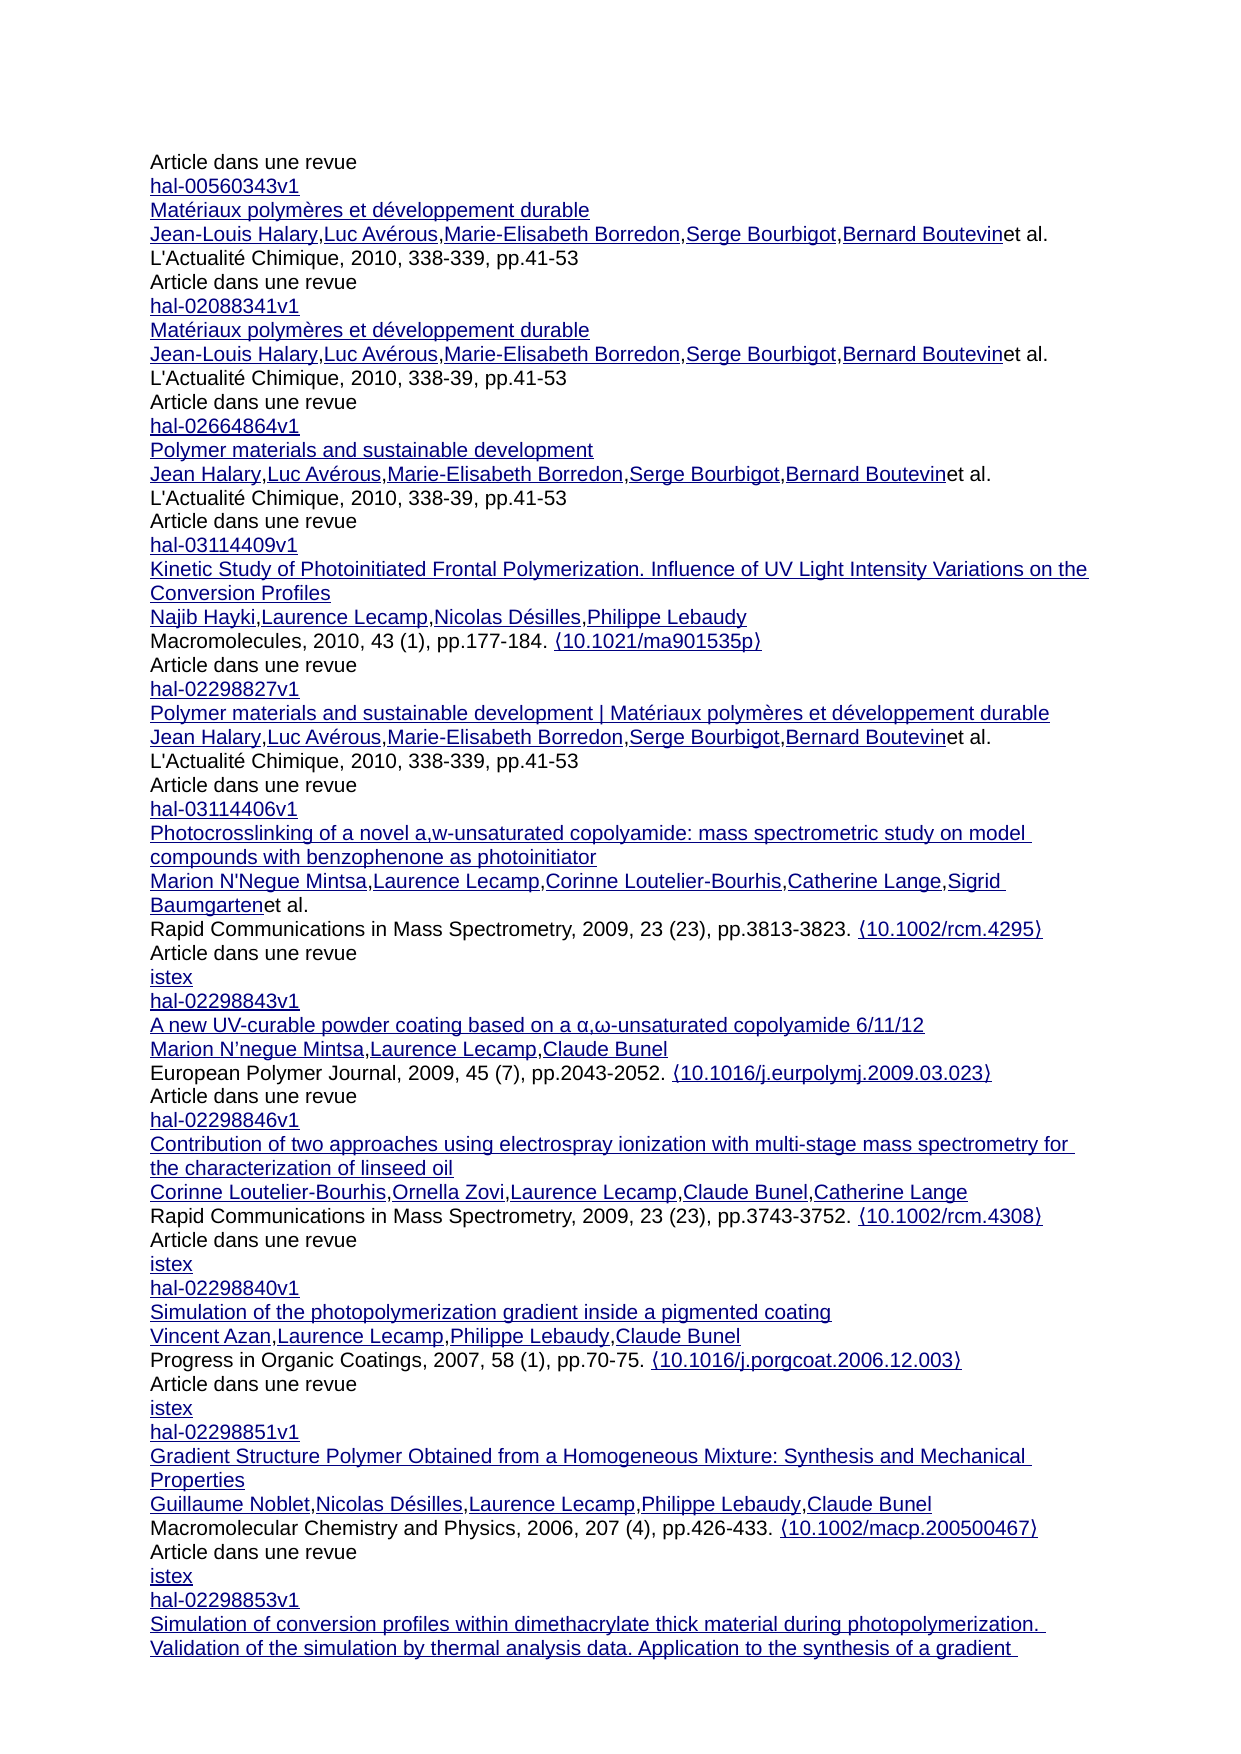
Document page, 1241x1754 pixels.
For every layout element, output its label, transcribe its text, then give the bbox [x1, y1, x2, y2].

table_cell Simulation of the photopolymerization gradient inside a pigmented coating Vincent Azan,Laurence Lecamp,Philippe Lebaudy,Claude Bunel Progress in Organic Coatings, 2007, 58 (1), pp.70-75. ⟨10.1016/j.porgcoat.2006.12.003⟩ Article dans une revue istex hal-02298851v1 [150, 1300, 1090, 1444]
table_cell Gradient Structure Polymer Obtained from a Homogeneous Mixture: Synthesis and Mechanical Properties Guillaume Noblet,Nicolas Désilles,Laurence Lecamp,Philippe Lebaudy,Claude Bunel Macromolecular Chemistry and Physics, 2006, 207 (4), pp.426-433. ⟨10.1002/macp.200500467⟩ Article dans une revue istex hal-02298853v1 [150, 1444, 1090, 1611]
table_cell Article dans une revue hal-00560343v1 [150, 150, 1090, 198]
table_cell A new UV-curable powder coating based on a α,ω-unsaturated copolyamide 6/11/12 Marion N’negue Mintsa,Laurence Lecamp,Claude Bunel European Polymer Journal, 2009, 45 (7), pp.2043-2052. ⟨10.1016/j.eurpolymj.2009.03.023⟩ Article dans une revue hal-02298846v1 [150, 1013, 1090, 1132]
table_cell Simulation of conversion profiles within dimethacrylate thick material during photopolymerization. Validation of the simulation by thermal analysis data. Application to the synthesis of a gradient [150, 1611, 1090, 1659]
table_cell Kinetic Study of Photoinitiated Frontal Polymerization. Influence of UV Light Intensity Variations on the Conversion Profiles Najib Hayki,Laurence Lecamp,Nicolas Désilles,Philippe Lebaudy Macromolecules, 2010, 43 (1), pp.177-184. ⟨10.1021/ma901535p⟩ Article dans une revue hal-02298827v1 [150, 557, 1090, 701]
table_cell Matériaux polymères et développement durable Jean-Louis Halary,Luc Avérous,Marie-Elisabeth Borredon,Serge Bourbigot,Bernard Boutevinet al. L'Actualité Chimique, 2010, 338-339, pp.41-53 Article dans une revue hal-02088341v1 [150, 198, 1090, 318]
table_cell Photocrosslinking of a novel a,w-unsaturated copolyamide: mass spectrometric study on model compounds with benzophenone as photoinitiator Marion N'Negue Mintsa,Laurence Lecamp,Corinne Loutelier-Bourhis,Catherine Lange,Sigrid Baumgartenet al. Rapid Communications in Mass Spectrometry, 2009, 23 (23), pp.3813-3823. ⟨10.1002/rcm.4295⟩ Article dans une revue istex hal-02298843v1 [150, 821, 1090, 1012]
table_cell Polymer materials and sustainable development Jean Halary,Luc Avérous,Marie-Elisabeth Borredon,Serge Bourbigot,Bernard Boutevinet al. L'Actualité Chimique, 2010, 338-39, pp.41-53 Article dans une revue hal-03114409v1 [150, 438, 1090, 557]
table_cell Matériaux polymères et développement durable Jean-Louis Halary,Luc Avérous,Marie-Elisabeth Borredon,Serge Bourbigot,Bernard Boutevinet al. L'Actualité Chimique, 2010, 338-39, pp.41-53 Article dans une revue hal-02664864v1 [150, 318, 1090, 437]
table_cell Contribution of two approaches using electrospray ionization with multi-stage mass spectrometry for the characterization of linseed oil Corinne Loutelier-Bourhis,Ornella Zovi,Laurence Lecamp,Claude Bunel,Catherine Lange Rapid Communications in Mass Spectrometry, 2009, 23 (23), pp.3743-3752. ⟨10.1002/rcm.4308⟩ Article dans une revue istex hal-02298840v1 [150, 1132, 1090, 1300]
table_cell Polymer materials and sustainable development | Matériaux polymères et développement durable Jean Halary,Luc Avérous,Marie-Elisabeth Borredon,Serge Bourbigot,Bernard Boutevinet al. L'Actualité Chimique, 2010, 338-339, pp.41-53 Article dans une revue hal-03114406v1 [150, 701, 1090, 821]
